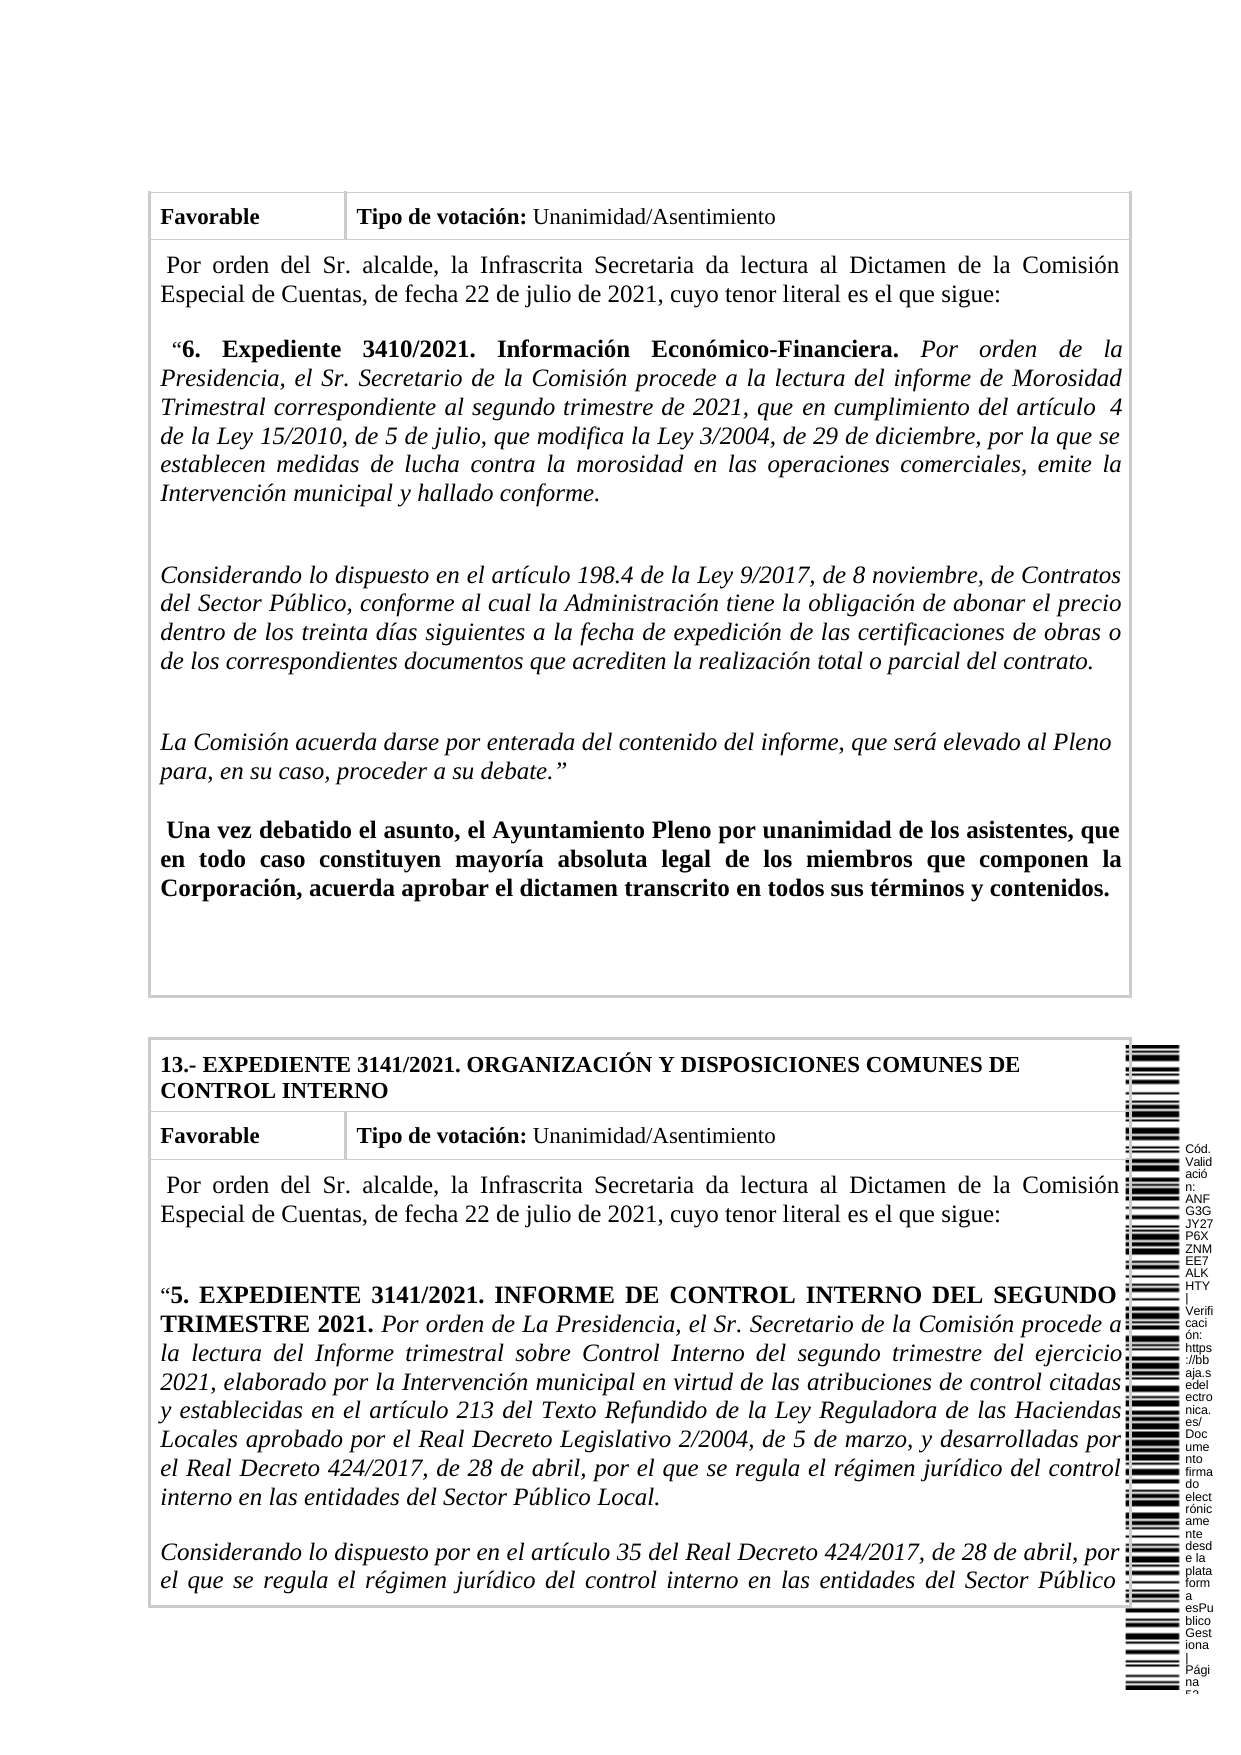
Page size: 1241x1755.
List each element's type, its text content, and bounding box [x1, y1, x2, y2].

table_cell Favorable [151, 1112, 344, 1159]
table_cell Por orden del Sr. alcalde, la Infrascrita Secretaria da lectura al Dictamen de la Comisión Especial de Cuentas, de fecha 22 de julio de 2021, cuyo tenor literal es el que sigue: “5. EXPEDIENTE 3141/2021. INFORME DE CONTROL INTERNO DEL SEGUNDO TRIMESTRE 2021. Por orden de La Presidencia, el Sr. Secretario de la Comisión procede a la lectura del Informe trimestral sobre Control Interno del segundo trimestre del ejercicio 2021, elaborado por la Intervención municipal en virtud de las atribuciones de control citadas y establecidas en el artículo 213 del Texto Refundido de la Ley Reguladora de las Haciendas Locales aprobado por el Real Decreto Legislativo 2/2004, de 5 de marzo, y desarrolladas por el Real Decreto 424/2017, de 28 de abril, por el que se regula el régimen jurídico del control interno en las entidades del Sector Público Local. Considerando lo dispuesto por en el artículo 35 del Real Decreto 424/2017, de 28 de abril, por el que se regula el régimen jurídico del control interno en las entidades del Sector Público [151, 1160, 1125, 1605]
table_header Tipo de votación: Unanimidad/Asentimiento [347, 193, 1129, 239]
text Cód. Validación: ANFG3GJY27P6XZNMEE7ALKHTY | Verificación: https://bbaja.sedelectronica.es/ Documento firmado electrónicamente desde la plataforma esPublico Gestiona | Página 53 de 167 [1185, 1144, 1214, 1693]
table_header 13.- EXPEDIENTE 3141/2021. ORGANIZACIÓN Y DISPOSICIONES COMUNES DE CONTROL INTERNO [151, 1040, 1129, 1111]
table_header Favorable [151, 193, 344, 239]
table_cell Por orden del Sr. alcalde, la Infrascrita Secretaria da lectura al Dictamen de la Comisión Especial de Cuentas, de fecha 22 de julio de 2021, cuyo tenor literal es el que sigue: “6. Expediente 3410/2021. Información Económico-Financiera. Por orden de la Presidencia, el Sr. Secretario de la Comisión procede a la lectura del informe de Morosidad Trimestral correspondiente al segundo trimestre de 2021, que en cumplimiento del artículo 4 de la Ley 15/2010, de 5 de julio, que modifica la Ley 3/2004, de 29 de diciembre, por la que se establecen medidas de lucha contra la morosidad en las operaciones comerciales, emite la Intervención municipal y hallado conforme. Considerando lo dispuesto en el artículo 198.4 de la Ley 9/2017, de 8 noviembre, de Contratos del Sector Público, conforme al cual la Administración tiene la obligación de abonar el precio dentro de los treinta días siguientes a la fecha de expedición de las certificaciones de obras o de los correspondientes documentos que acrediten la realización total o parcial del contrato. La Comisión acuerda darse por enterada del contenido del informe, que será elevado al Pleno para, en su caso, proceder a su debate.” Una vez debatido el asunto, el Ayuntamiento Pleno por unanimidad de los asistentes, que en todo caso constituyen mayoría absoluta legal de los miembros que componen la Corporación, acuerda aprobar el dictamen transcrito en todos sus términos y contenidos. [151, 240, 1129, 995]
table_cell Tipo de votación: Unanimidad/Asentimiento [347, 1112, 1125, 1159]
